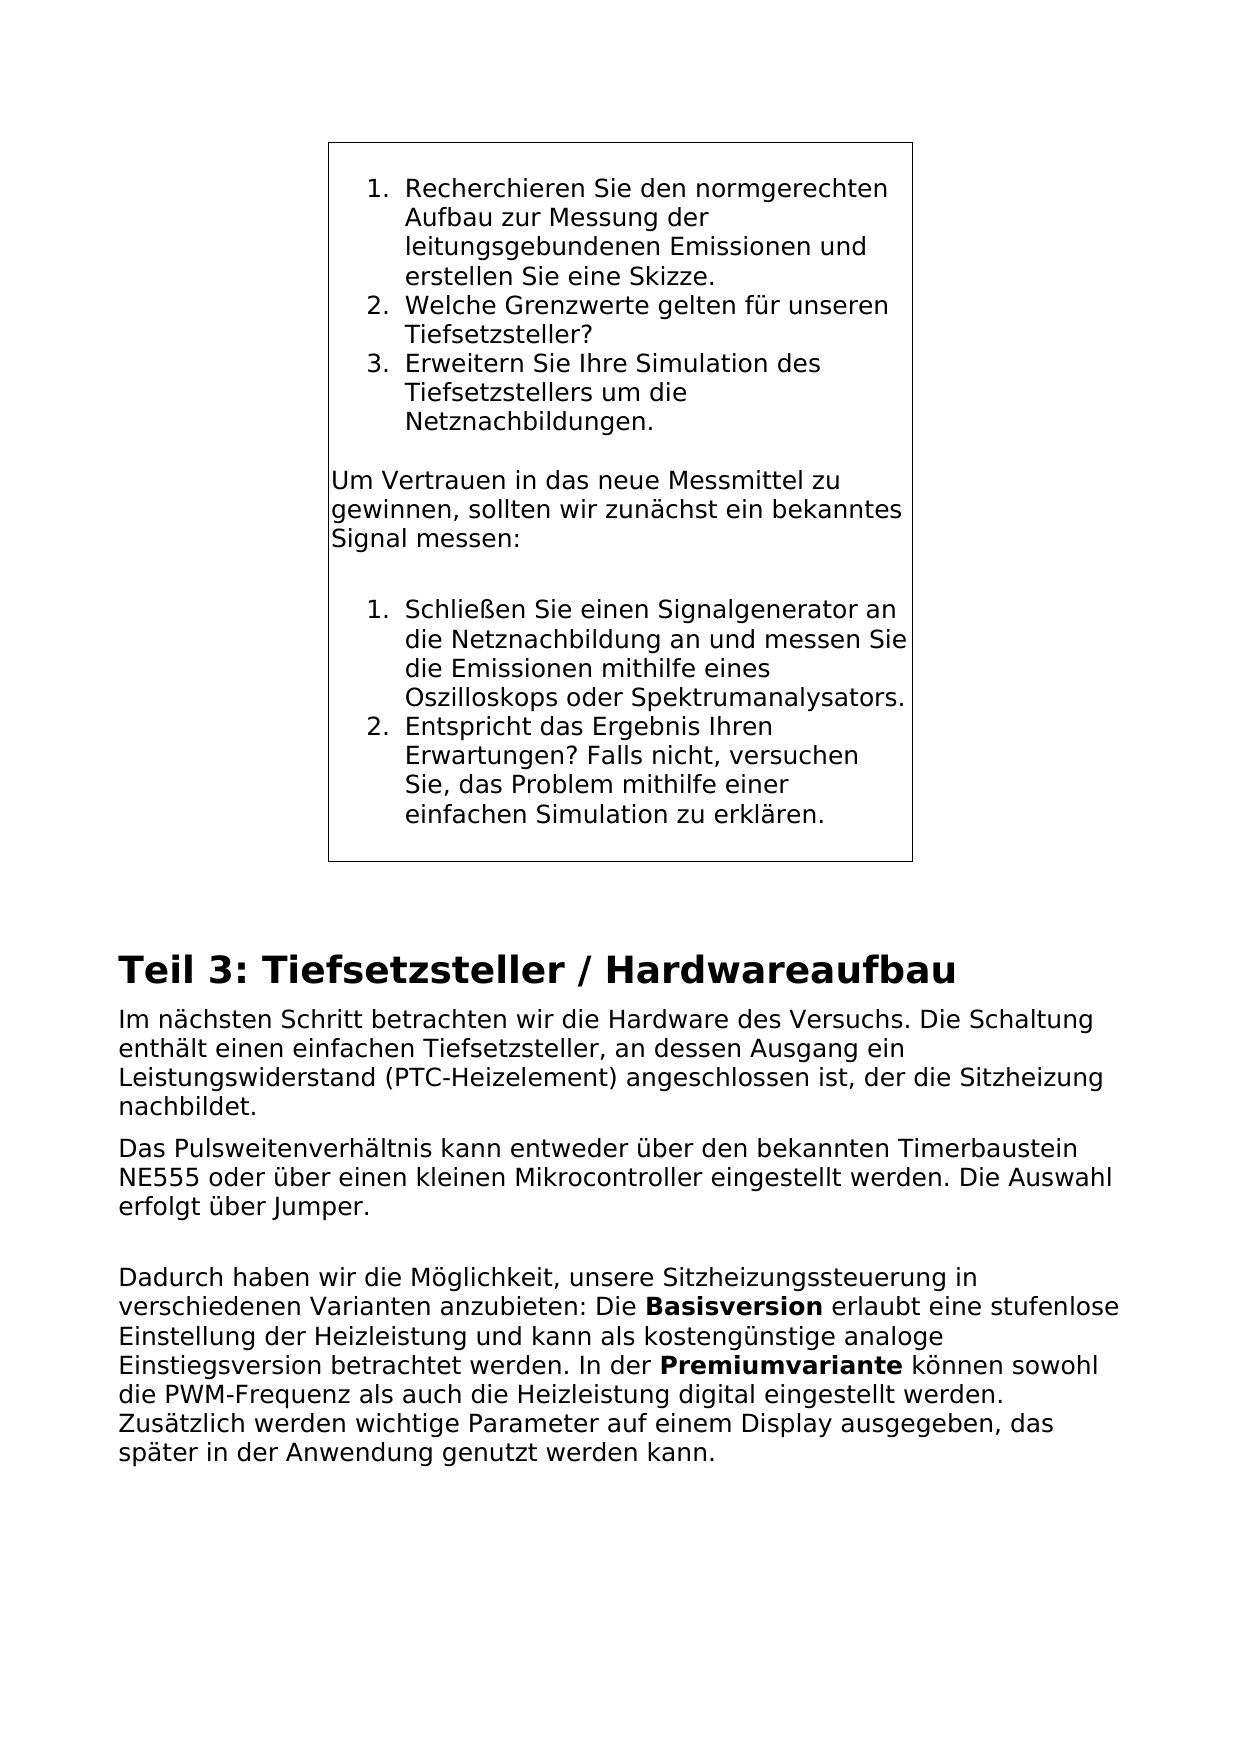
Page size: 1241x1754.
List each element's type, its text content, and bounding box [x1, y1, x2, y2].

table_header Recherchieren Sie den normgerechten Aufbau zur Messung der leitungsgebundenen Emissionen und erstellen Sie eine Skizze. Welche Grenzwerte gelten für unseren Tiefsetzsteller? Erweitern Sie Ihre Simulation des Tiefsetzstellers um die Netznachbildungen. Um Vertrauen in das neue Messmittel zu gewinnen, sollten wir zunächst ein bekanntes Signal messen: Schließen Sie einen Signalgenerator an die Netznachbildung an und messen Sie die Emissionen mithilfe eines Oszilloskops oder Spektrumanalysators. Entspricht das Ergebnis Ihren Erwartungen? Falls nicht, versuchen Sie, das Problem mithilfe einer einfachen Simulation zu erklären. [329, 143, 912, 861]
subtitle Teil 3: Tiefsetzsteller / Hardwareaufbau [118, 949, 1122, 993]
text Dadurch haben wir die Möglichkeit, unsere Sitzheizungssteuerung in verschiedenen Varianten anzubieten: Die Basisversion erlaubt eine stufenlose Einstellung der Heizleistung und kann als kostengünstige analoge Einstiegsversion betrachtet werden. In der Premiumvariante können sowohl die PWM-Frequenz als auch die Heizleistung digital eingestellt werden. Zusätzlich werden wichtige Parameter auf einem Display ausgegeben, das später in der Anwendung genutzt werden kann. [118, 1263, 1122, 1497]
text Im nächsten Schritt betrachten wir die Hardware des Versuchs. Die Schaltung enthält einen einfachen Tiefsetzsteller, an dessen Ausgang ein Leistungswiderstand (PTC-Heizelement) angeschlossen ist, der die Sitzheizung nachbildet. [118, 1005, 1122, 1122]
text Das Pulsweitenverhältnis kann entweder über den bekannten Timerbaustein NE555 oder über einen kleinen Mikrocontroller eingestellt werden. Die Auswahl erfolgt über Jumper. [118, 1134, 1122, 1251]
